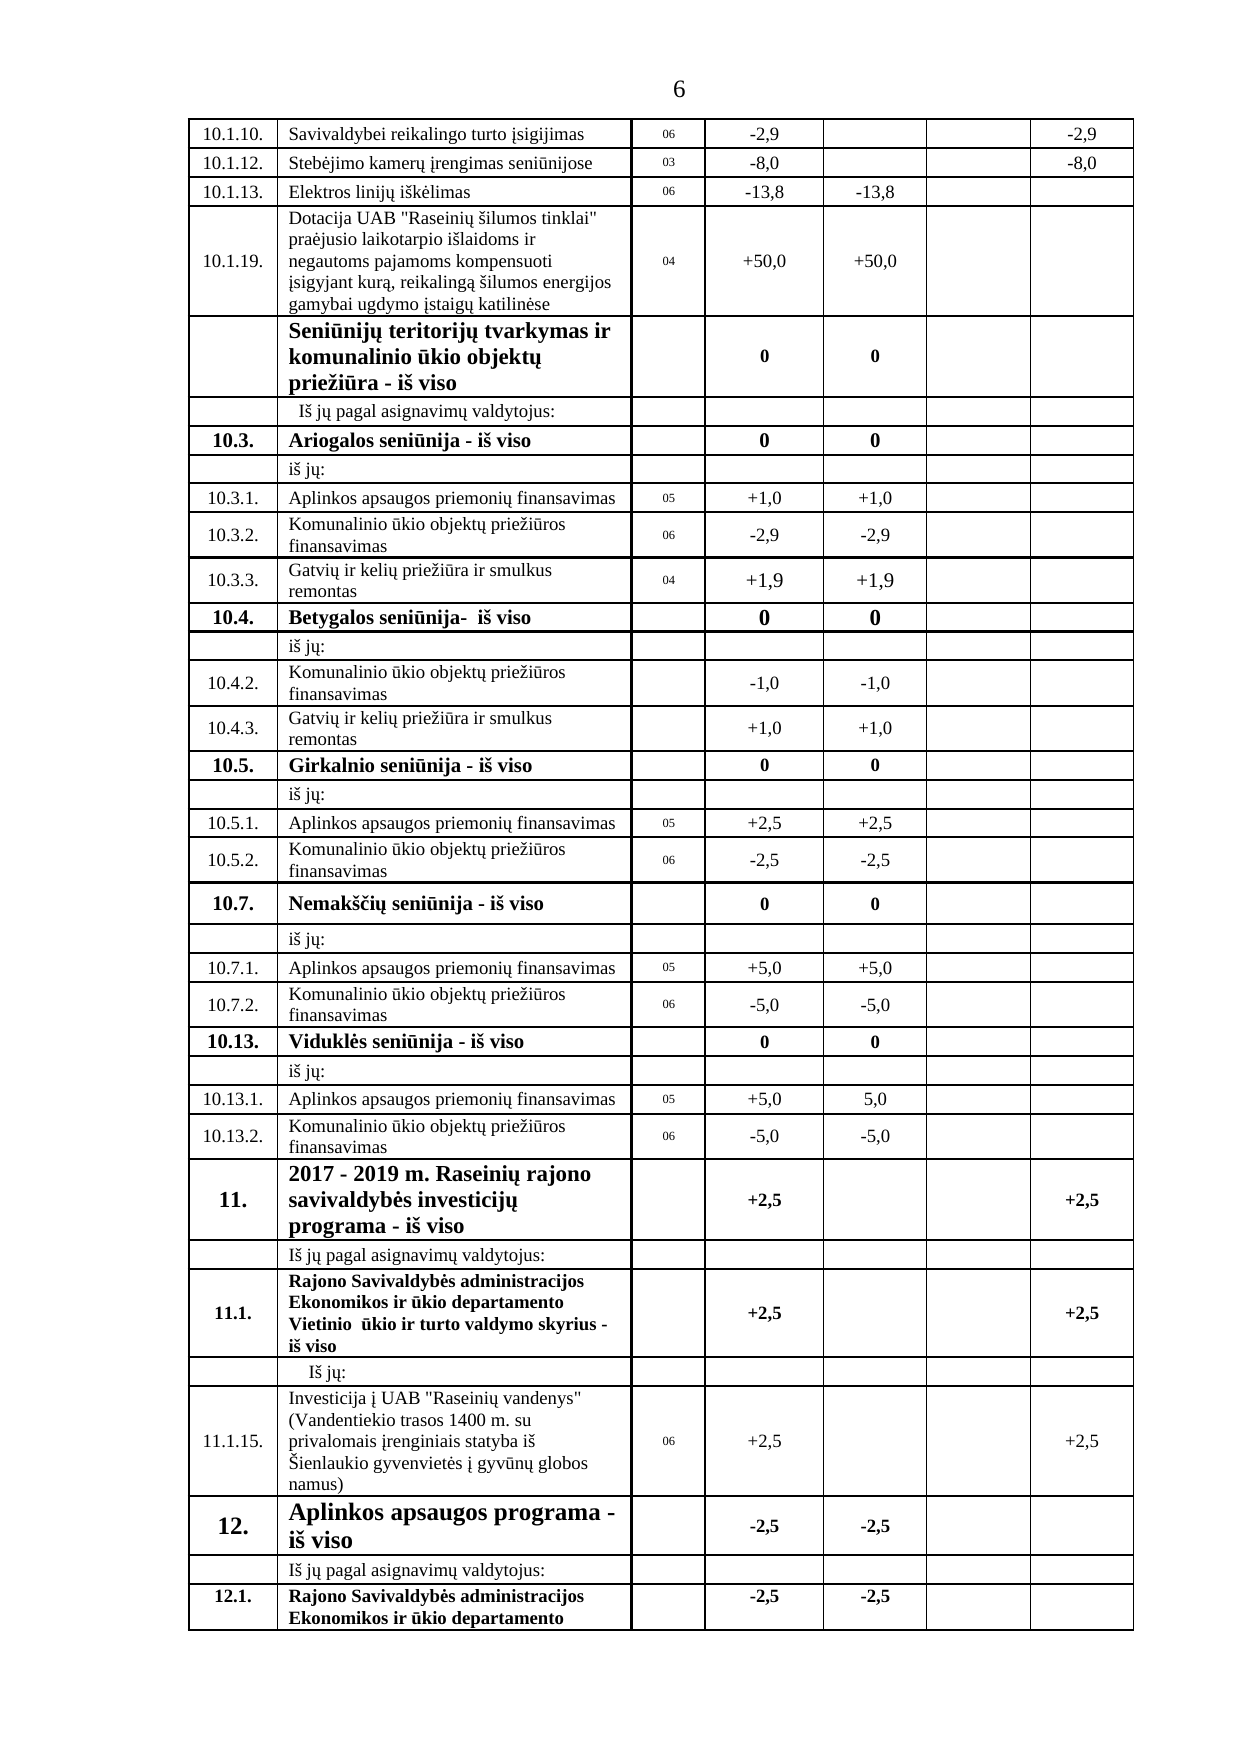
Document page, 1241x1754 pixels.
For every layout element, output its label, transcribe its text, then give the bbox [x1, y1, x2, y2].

table_cell +1,9 [824, 559, 926, 602]
table_cell 11.1. [190, 1270, 277, 1356]
table_cell 0 [706, 752, 823, 778]
table_cell Komunalinio ūkio objektų priežiūros finansavimas [278, 513, 630, 556]
table_cell -5,0 [706, 983, 823, 1026]
table_cell [190, 781, 277, 807]
table_cell Viduklės seniūnija - iš viso [278, 1028, 630, 1055]
table_cell [190, 925, 277, 952]
table_cell 04 [633, 559, 704, 602]
table_cell [824, 456, 926, 482]
table_cell [927, 1241, 1030, 1268]
table_cell [633, 661, 704, 704]
table_cell iš jų: [278, 781, 630, 807]
table_cell Gatvių ir kelių priežiūra ir smulkus remontas [278, 707, 630, 750]
table_cell +2,5 [706, 810, 823, 836]
table_cell +1,0 [706, 707, 823, 750]
table_cell Rajono Savivaldybės administracijos Ekonomikos ir ūkio departamento [278, 1585, 630, 1628]
table_cell 06 [633, 178, 704, 205]
table_cell Iš jų: [278, 1358, 630, 1385]
table_cell -2,9 [706, 513, 823, 556]
table_cell -2,9 [706, 120, 823, 147]
table_cell [927, 1358, 1030, 1385]
table_cell 0 [824, 752, 926, 778]
table_cell [633, 1556, 704, 1583]
table_cell 03 [633, 149, 704, 176]
table_cell [1031, 559, 1133, 602]
table_cell [633, 1497, 704, 1554]
table_cell [1031, 178, 1133, 205]
table_cell [927, 1115, 1030, 1158]
table_cell [633, 456, 704, 482]
table_cell -1,0 [824, 661, 926, 704]
table_cell -1,0 [706, 661, 823, 704]
table_cell [1031, 1057, 1133, 1084]
table_cell [1031, 810, 1133, 836]
table_cell Iš jų pagal asignavimų valdytojus: [278, 1241, 630, 1268]
table_cell [1031, 707, 1133, 750]
table_cell -5,0 [824, 1115, 926, 1158]
table_cell [1031, 1497, 1133, 1554]
table_cell [927, 810, 1030, 836]
table_cell [633, 427, 704, 453]
table_cell [706, 1057, 823, 1084]
table_cell 12. [190, 1497, 277, 1554]
table_cell 12.1. [190, 1585, 277, 1628]
table_cell [927, 1086, 1030, 1112]
table_cell +1,0 [824, 484, 926, 511]
table_cell 06 [633, 838, 704, 881]
table_cell [633, 1028, 704, 1055]
table_cell [824, 1270, 926, 1356]
table_cell [927, 884, 1030, 923]
table_cell [633, 781, 704, 807]
table_cell 05 [633, 484, 704, 511]
table_cell [927, 456, 1030, 482]
table_cell [633, 925, 704, 952]
table_cell [927, 1387, 1030, 1495]
table_cell [1031, 456, 1133, 482]
table_cell +2,5 [1031, 1387, 1133, 1495]
table_cell 06 [633, 983, 704, 1026]
table_cell [927, 513, 1030, 556]
table_cell 0 [824, 604, 926, 630]
table_cell -13,8 [706, 178, 823, 205]
table_cell [927, 1057, 1030, 1084]
table_cell [927, 1160, 1030, 1239]
table_cell [824, 398, 926, 424]
table_cell 10.3.3. [190, 559, 277, 602]
table_cell 10.1.10. [190, 120, 277, 147]
table_cell [927, 1497, 1030, 1554]
table_cell 10.7.2. [190, 983, 277, 1026]
table_cell [706, 633, 823, 659]
table_cell Dotacija UAB "Raseinių šilumos tinklai" praėjusio laikotarpio išlaidoms ir negautoms pajamoms kompensuoti įsigyjant kurą, reikalingą šilumos energijos gamybai ugdymo įstaigų katilinėse [278, 207, 630, 314]
table_cell -13,8 [824, 178, 926, 205]
table_cell [927, 559, 1030, 602]
table_cell [927, 838, 1030, 881]
table_cell Stebėjimo kamerų įrengimas seniūnijose [278, 149, 630, 176]
table_cell -5,0 [706, 1115, 823, 1158]
table_cell [824, 781, 926, 807]
table_cell -8,0 [706, 149, 823, 176]
table_cell [633, 398, 704, 424]
table_cell 05 [633, 810, 704, 836]
table_cell [706, 1556, 823, 1583]
table_cell [1031, 954, 1133, 981]
table_cell [927, 925, 1030, 952]
table_cell Aplinkos apsaugos priemonių finansavimas [278, 810, 630, 836]
table_cell 10.3. [190, 427, 277, 453]
table_cell Aplinkos apsaugos priemonių finansavimas [278, 1086, 630, 1112]
table_cell [1031, 1358, 1133, 1385]
table_cell +5,0 [706, 954, 823, 981]
table_cell [1031, 633, 1133, 659]
table_cell Iš jų pagal asignavimų valdytojus: [278, 1556, 630, 1583]
table_cell +50,0 [824, 207, 926, 314]
table_cell [633, 604, 704, 630]
table_cell Seniūnijų teritorijų tvarkymas ir komunalinio ūkio objektų priežiūra - iš viso [278, 317, 630, 396]
table_cell [633, 317, 704, 396]
table_cell Investicija į UAB "Raseinių vandenys" (Vandentiekio trasos 1400 m. su privalomais įrenginiais statyba iš Šienlaukio gyvenvietės į gyvūnų globos namus) [278, 1387, 630, 1495]
table_cell 11. [190, 1160, 277, 1239]
table_cell 11.1.15. [190, 1387, 277, 1495]
table_cell [927, 207, 1030, 314]
table_cell +50,0 [706, 207, 823, 314]
table_cell -2,5 [706, 1585, 823, 1628]
table_cell -8,0 [1031, 149, 1133, 176]
table_cell 10.1.13. [190, 178, 277, 205]
table_cell [706, 1358, 823, 1385]
table_cell 0 [706, 1028, 823, 1055]
table_cell +2,5 [706, 1387, 823, 1495]
table_cell Savivaldybei reikalingo turto įsigijimas [278, 120, 630, 147]
table_cell [927, 661, 1030, 704]
table_cell +5,0 [824, 954, 926, 981]
table_cell iš jų: [278, 456, 630, 482]
table_cell [927, 398, 1030, 424]
table_cell [824, 925, 926, 952]
table_cell Betygalos seniūnija- iš viso [278, 604, 630, 630]
table_cell [824, 120, 926, 147]
table_cell [824, 1241, 926, 1268]
table_cell [1031, 513, 1133, 556]
table_cell -2,5 [824, 1585, 926, 1628]
table_cell [1031, 398, 1133, 424]
table_cell Elektros linijų iškėlimas [278, 178, 630, 205]
table_cell [927, 1556, 1030, 1583]
table_cell iš jų: [278, 925, 630, 952]
table_cell 0 [824, 884, 926, 923]
table_cell Komunalinio ūkio objektų priežiūros finansavimas [278, 838, 630, 881]
table_cell +2,5 [1031, 1270, 1133, 1356]
table_cell [927, 954, 1030, 981]
table_cell [190, 398, 277, 424]
table_cell [1031, 317, 1133, 396]
table_cell 0 [824, 427, 926, 453]
table_cell [1031, 1028, 1133, 1055]
table_cell [824, 1358, 926, 1385]
table_cell 0 [824, 317, 926, 396]
table_cell -5,0 [824, 983, 926, 1026]
table_cell [633, 752, 704, 778]
table_cell [1031, 781, 1133, 807]
table_cell [927, 317, 1030, 396]
table_cell [633, 1057, 704, 1084]
table_cell Iš jų pagal asignavimų valdytojus: [278, 398, 630, 424]
table_cell 10.13. [190, 1028, 277, 1055]
table_cell -2,5 [824, 838, 926, 881]
table_cell +2,5 [824, 810, 926, 836]
table_cell Aplinkos apsaugos programa - iš viso [278, 1497, 630, 1554]
table_cell 10.3.2. [190, 513, 277, 556]
table_cell -2,9 [1031, 120, 1133, 147]
table_cell [633, 707, 704, 750]
table_cell Aplinkos apsaugos priemonių finansavimas [278, 954, 630, 981]
table_cell 05 [633, 1086, 704, 1112]
table_cell 10.4. [190, 604, 277, 630]
table_cell [633, 1585, 704, 1628]
table_cell [927, 427, 1030, 453]
table_cell [927, 781, 1030, 807]
table_cell [1031, 884, 1133, 923]
table_cell 10.5.1. [190, 810, 277, 836]
table_cell [1031, 925, 1133, 952]
table_cell +5,0 [706, 1086, 823, 1112]
table_cell 10.1.12. [190, 149, 277, 176]
table_cell 06 [633, 1115, 704, 1158]
table_cell 06 [633, 120, 704, 147]
table_cell [1031, 1241, 1133, 1268]
table_cell 06 [633, 513, 704, 556]
table_cell [927, 633, 1030, 659]
table_cell [927, 1028, 1030, 1055]
table_cell Aplinkos apsaugos priemonių finansavimas [278, 484, 630, 511]
table_cell Nemakščių seniūnija - iš viso [278, 884, 630, 923]
table_cell [1031, 983, 1133, 1026]
table_cell [927, 178, 1030, 205]
table_cell [190, 1241, 277, 1268]
table_cell +1,0 [824, 707, 926, 750]
table_cell +2,5 [1031, 1160, 1133, 1239]
table_cell [824, 1057, 926, 1084]
table_cell [927, 120, 1030, 147]
table_cell Komunalinio ūkio objektų priežiūros finansavimas [278, 661, 630, 704]
table_cell [927, 1270, 1030, 1356]
table_cell [190, 317, 277, 396]
table_cell -2,5 [824, 1497, 926, 1554]
table_cell [633, 884, 704, 923]
table_cell [190, 456, 277, 482]
table_cell [190, 1556, 277, 1583]
table_cell [1031, 838, 1133, 881]
table_cell [1031, 604, 1133, 630]
table_cell [927, 149, 1030, 176]
table_cell 0 [706, 317, 823, 396]
table_cell +2,5 [706, 1270, 823, 1356]
table_cell [190, 633, 277, 659]
table_cell 0 [706, 884, 823, 923]
table_cell [927, 1585, 1030, 1628]
table_cell 04 [633, 207, 704, 314]
table_cell -2,5 [706, 838, 823, 881]
table_cell 10.5. [190, 752, 277, 778]
table_cell [706, 398, 823, 424]
table_cell [633, 1160, 704, 1239]
table_cell [824, 149, 926, 176]
table_cell Rajono Savivaldybės administracijos Ekonomikos ir ūkio departamento Vietinio ūkio ir turto valdymo skyrius - iš viso [278, 1270, 630, 1356]
table_cell Ariogalos seniūnija - iš viso [278, 427, 630, 453]
table_cell [1031, 1086, 1133, 1112]
table_cell 06 [633, 1387, 704, 1495]
table_cell 10.1.19. [190, 207, 277, 314]
table_cell 10.4.3. [190, 707, 277, 750]
table_cell [633, 1270, 704, 1356]
table_cell [1031, 484, 1133, 511]
table_cell [927, 484, 1030, 511]
table_cell [1031, 661, 1133, 704]
table_cell Gatvių ir kelių priežiūra ir smulkus remontas [278, 559, 630, 602]
table_cell [190, 1057, 277, 1084]
table_cell 10.4.2. [190, 661, 277, 704]
table_cell -2,5 [706, 1497, 823, 1554]
table_cell [927, 707, 1030, 750]
table_cell [190, 1358, 277, 1385]
table_cell [927, 983, 1030, 1026]
table_cell [1031, 752, 1133, 778]
table_cell +1,9 [706, 559, 823, 602]
table_cell [706, 781, 823, 807]
table_cell 10.7. [190, 884, 277, 923]
table_cell [633, 1241, 704, 1268]
table_cell 5,0 [824, 1086, 926, 1112]
table_cell 10.5.2. [190, 838, 277, 881]
table_cell 0 [824, 1028, 926, 1055]
table_cell 10.13.2. [190, 1115, 277, 1158]
table_cell [824, 1556, 926, 1583]
table_cell +2,5 [706, 1160, 823, 1239]
table_cell Komunalinio ūkio objektų priežiūros finansavimas [278, 983, 630, 1026]
table_cell Komunalinio ūkio objektų priežiūros finansavimas [278, 1115, 630, 1158]
table_cell [706, 456, 823, 482]
table_cell 05 [633, 954, 704, 981]
table_cell 0 [706, 604, 823, 630]
table_cell [706, 1241, 823, 1268]
table_cell [824, 1160, 926, 1239]
table_cell [927, 604, 1030, 630]
table_cell [824, 1387, 926, 1495]
table_cell [1031, 207, 1133, 314]
table_cell 10.13.1. [190, 1086, 277, 1112]
table_cell [706, 925, 823, 952]
table_cell Girkalnio seniūnija - iš viso [278, 752, 630, 778]
table_cell iš jų: [278, 633, 630, 659]
table_cell 10.7.1. [190, 954, 277, 981]
table_cell 10.3.1. [190, 484, 277, 511]
table_cell [1031, 1585, 1133, 1628]
table_cell [1031, 427, 1133, 453]
table_cell [927, 752, 1030, 778]
table_cell iš jų: [278, 1057, 630, 1084]
table_cell +1,0 [706, 484, 823, 511]
table_cell 2017 - 2019 m. Raseinių rajono savivaldybės investicijų programa - iš viso [278, 1160, 630, 1239]
table_cell [1031, 1115, 1133, 1158]
table_cell [824, 633, 926, 659]
table_cell [633, 633, 704, 659]
table_cell 0 [706, 427, 823, 453]
table_cell [633, 1358, 704, 1385]
table_cell -2,9 [824, 513, 926, 556]
table_cell [1031, 1556, 1133, 1583]
